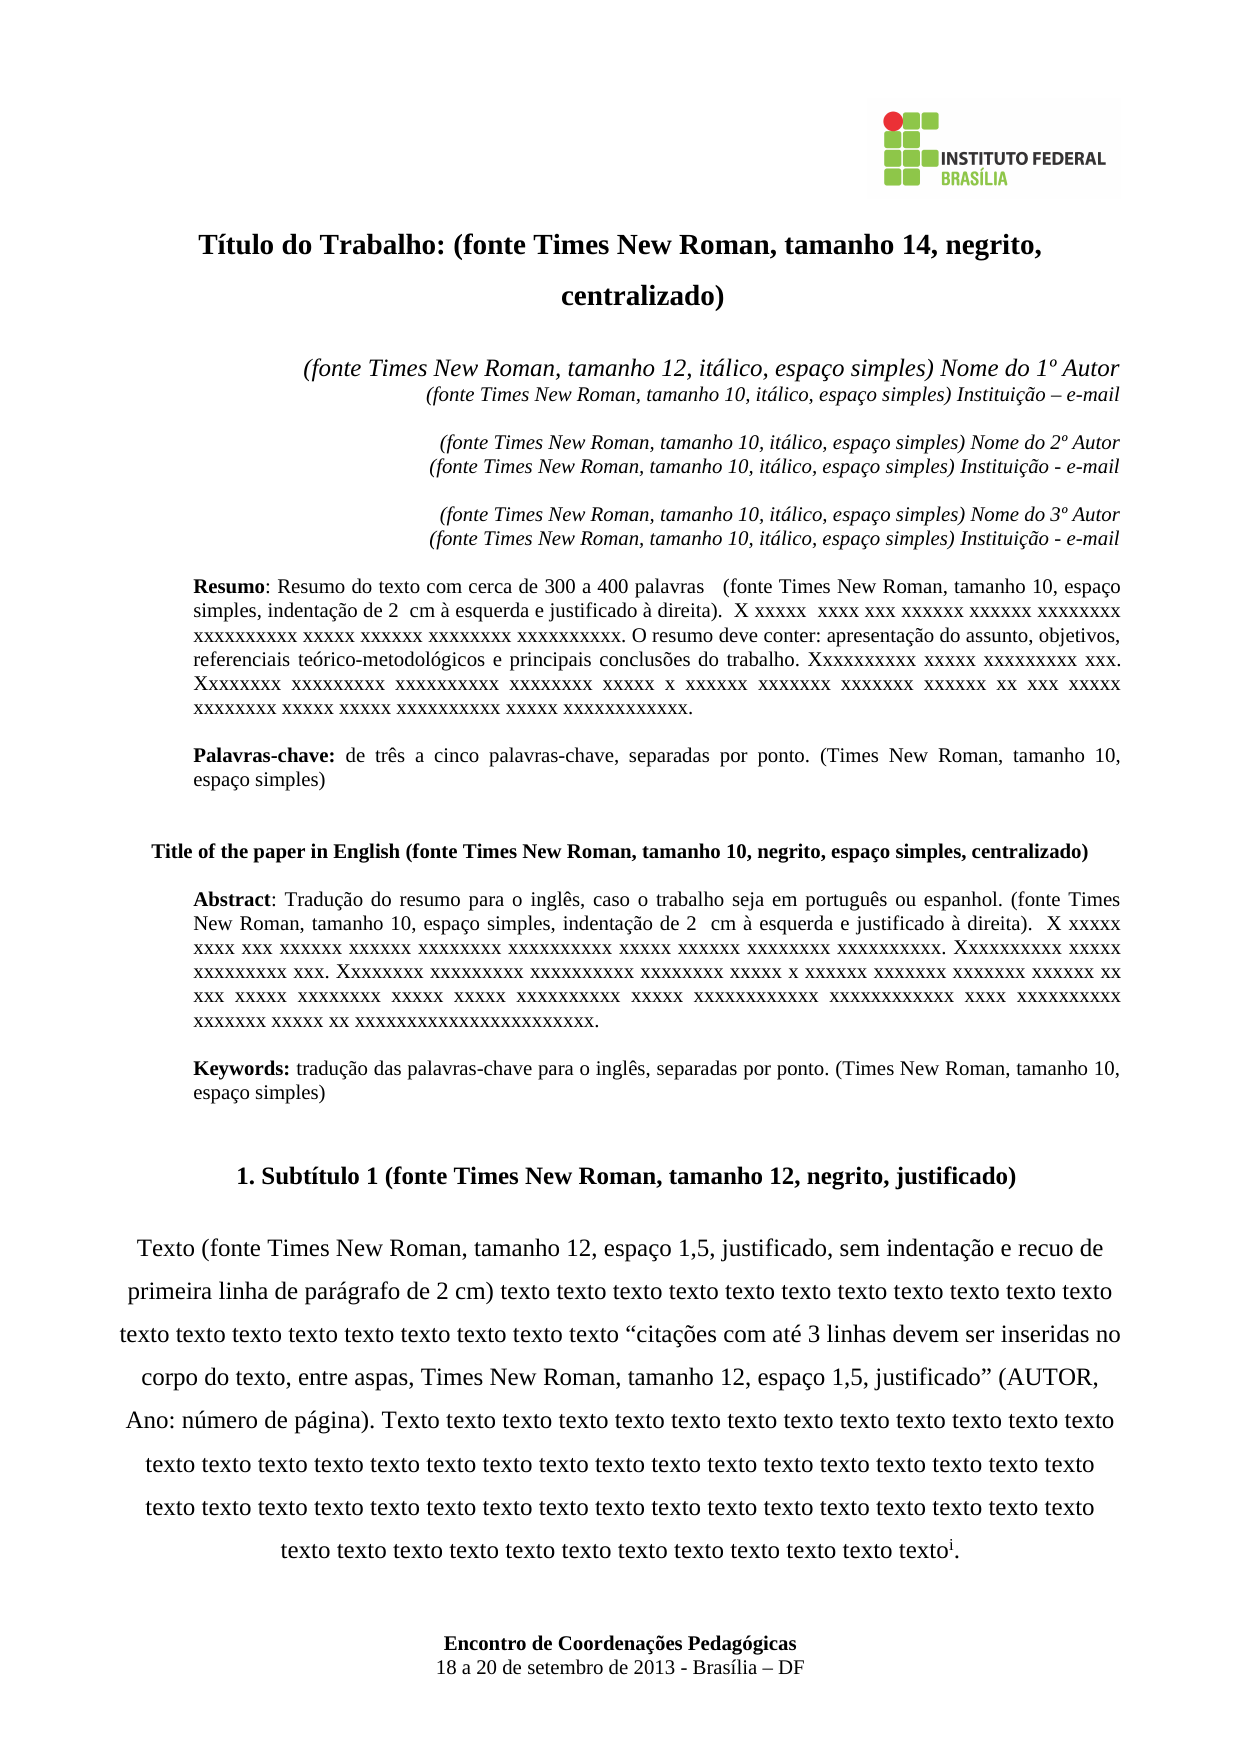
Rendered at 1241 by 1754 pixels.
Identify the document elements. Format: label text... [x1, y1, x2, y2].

text (fonte Times New Roman, tamanho 10, itálico, espaço simples) Instituição – e-mail [118, 382, 1122, 406]
text Palavras-chave: de três a cinco palavras-chave, separadas por ponto. (Times New Roman, tamanho 10, espaço simples) [193, 743, 1122, 791]
picture [867, 98, 1122, 199]
text Título do Trabalho: (fonte Times New Roman, tamanho 14, negrito, centralizado) [118, 227, 1122, 311]
text (fonte Times New Roman, tamanho 10, itálico, espaço simples) Nome do 3º Autor [118, 502, 1122, 526]
text (fonte Times New Roman, tamanho 10, itálico, espaço simples) Instituição - e-mail [118, 454, 1122, 478]
text (fonte Times New Roman, tamanho 12, itálico, espaço simples) Nome do 1º Autor [118, 353, 1122, 382]
text Keywords: tradução das palavras-chave para o inglês, separadas por ponto. (Times New Roman, tamanho 10, espaço simples) [193, 1056, 1122, 1104]
text Resumo: Resumo do texto com cerca de 300 a 400 palavras (fonte Times New Roman, tamanho 10, espaço simples, indentação de 2 cm à esquerda e justificado à direita). X xxxxx xxxx xxx xxxxxx xxxxxx xxxxxxxx xxxxxxxxxx xxxxx xxxxxx xxxxxxxx xxxxxxxxxx. O resumo deve conter: apresentação do assunto, objetivos, referenciais teórico-metodológicos e principais conclusões do trabalho. Xxxxxxxxxx xxxxx xxxxxxxxx xxx. Xxxxxxxx xxxxxxxxx xxxxxxxxxx xxxxxxxx xxxxx x xxxxxx xxxxxxx xxxxxxx xxxxxx xx xxx xxxxx xxxxxxxx xxxxx xxxxx xxxxxxxxxx xxxxx xxxxxxxxxxxx. [193, 574, 1122, 719]
text (fonte Times New Roman, tamanho 10, itálico, espaço simples) Nome do 2º Autor [118, 430, 1122, 454]
text Abstract: Tradução do resumo para o inglês, caso o trabalho seja em português ou espanhol. (fonte Times New Roman, tamanho 10, espaço simples, indentação de 2 cm à esquerda e justificado à direita). X xxxxx xxxx xxx xxxxxx xxxxxx xxxxxxxx xxxxxxxxxx xxxxx xxxxxx xxxxxxxx xxxxxxxxxx. Xxxxxxxxxx xxxxx xxxxxxxxx xxx. Xxxxxxxx xxxxxxxxx xxxxxxxxxx xxxxxxxx xxxxx x xxxxxx xxxxxxx xxxxxxx xxxxxx xx xxx xxxxx xxxxxxxx xxxxx xxxxx xxxxxxxxxx xxxxx xxxxxxxxxxxx xxxxxxxxxxxx xxxx xxxxxxxxxx xxxxxxx xxxxx xx xxxxxxxxxxxxxxxxxxxxxxx. [193, 887, 1122, 1032]
text Title of the paper in English (fonte Times New Roman, tamanho 10, negrito, espaço simples, centralizado) [118, 839, 1122, 863]
text 1. Subtítulo 1 (fonte Times New Roman, tamanho 12, negrito, justificado) [118, 1161, 1122, 1190]
text (fonte Times New Roman, tamanho 10, itálico, espaço simples) Instituição - e-mail [118, 526, 1122, 550]
text Texto (fonte Times New Roman, tamanho 12, espaço 1,5, justificado, sem indentação e recuo de primeira linha de parágrafo de 2 cm) texto texto texto texto texto texto texto texto texto texto texto texto texto texto texto texto texto texto texto texto “citações com até 3 linhas devem ser inseridas no corpo do texto, entre aspas, Times New Roman, tamanho 12, espaço 1,5, justificado” (AUTOR, Ano: número de página). Texto texto texto texto texto texto texto texto texto texto texto texto texto texto texto texto texto texto texto texto texto texto texto texto texto texto texto texto texto texto texto texto texto texto texto texto texto texto texto texto texto texto texto texto texto texto texto texto texto texto texto texto texto texto texto texto texto texto texto. [118, 1233, 1122, 1564]
